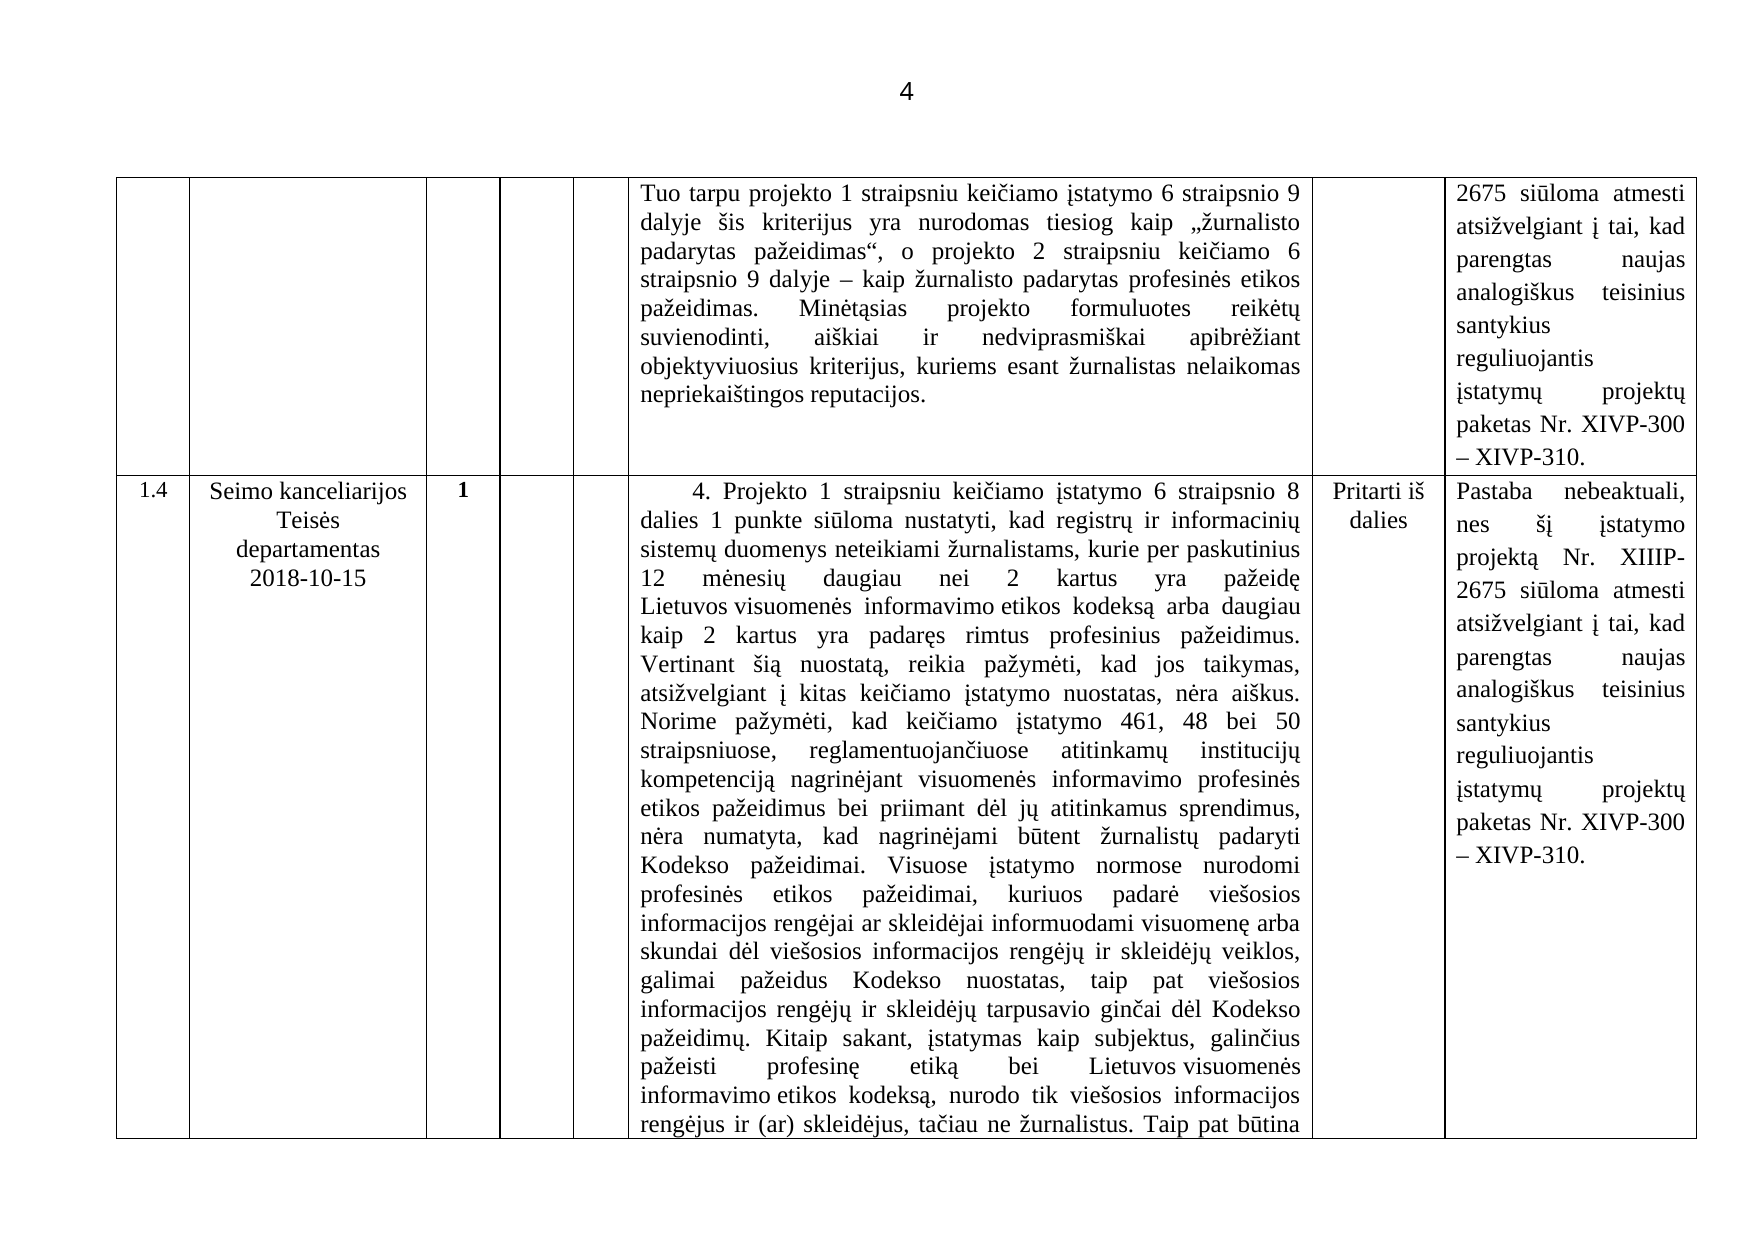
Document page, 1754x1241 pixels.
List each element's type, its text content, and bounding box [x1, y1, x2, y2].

table_cell [427, 178, 499, 475]
table_cell [1313, 178, 1444, 475]
table_cell 1 [427, 476, 499, 1138]
table_cell 4. Projekto 1 straipsniu keičiamo įstatymo 6 straipsnio 8 dalies 1 punkte siūloma nustatyti, kad registrų ir informacinių sistemų duomenys neteikiami žurnalistams, kurie per paskutinius 12 mėnesių daugiau nei 2 kartus yra pažeidę Lietuvos visuomenės informavimo etikos kodeksą arba daugiau kaip 2 kartus yra padaręs rimtus profesinius pažeidimus. Vertinant šią nuostatą, reikia pažymėti, kad jos taikymas, atsižvelgiant į kitas keičiamo įstatymo nuostatas, nėra aiškus. Norime pažymėti, kad keičiamo įstatymo 461, 48 bei 50 straipsniuose, reglamentuojančiuose atitinkamų institucijų kompetenciją nagrinėjant visuomenės informavimo profesinės etikos pažeidimus bei priimant dėl jų atitinkamus sprendimus, nėra numatyta, kad nagrinėjami būtent žurnalistų padaryti Kodekso pažeidimai. Visuose įstatymo normose nurodomi profesinės etikos pažeidimai, kuriuos padarė viešosios informacijos rengėjai ar skleidėjai informuodami visuomenę arba skundai dėl viešosios informacijos rengėjų ir skleidėjų veiklos, galimai pažeidus Kodekso nuostatas, taip pat viešosios informacijos rengėjų ir skleidėjų tarpusavio ginčai dėl Kodekso pažeidimų. Kitaip sakant, įstatymas kaip subjektus, galinčius pažeisti profesinę etiką bei Lietuvos visuomenės informavimo etikos kodeksą, nurodo tik viešosios informacijos rengėjus ir (ar) skleidėjus, tačiau ne žurnalistus. Taip pat būtina [629, 476, 1312, 1138]
table_cell [501, 476, 573, 1138]
table_cell [574, 476, 628, 1138]
table_cell [574, 178, 628, 475]
table_cell 2675 siūloma atmesti atsižvelgiant į tai, kad parengtas naujas analogiškus teisinius santykius reguliuojantis įstatymų projektų paketas Nr. XIVP-300 – XIVP-310. [1446, 178, 1696, 475]
table_cell [501, 178, 573, 475]
table_cell 1.4 [117, 476, 189, 1138]
table_cell Pritarti iš dalies [1313, 476, 1444, 1138]
table_cell Pastaba nebeaktuali, nes šį įstatymo projektą Nr. XIIIP-2675 siūloma atmesti atsižvelgiant į tai, kad parengtas naujas analogiškus teisinius santykius reguliuojantis įstatymų projektų paketas Nr. XIVP-300 – XIVP-310. [1446, 476, 1696, 1138]
table_cell [190, 178, 426, 475]
table_cell [117, 178, 189, 475]
table_cell Tuo tarpu projekto 1 straipsniu keičiamo įstatymo 6 straipsnio 9 dalyje šis kriterijus yra nurodomas tiesiog kaip „žurnalisto padarytas pažeidimas“, o projekto 2 straipsniu keičiamo 6 straipsnio 9 dalyje – kaip žurnalisto padarytas profesinės etikos pažeidimas. Minėtąsias projekto formuluotes reikėtų suvienodinti, aiškiai ir nedviprasmiškai apibrėžiant objektyviuosius kriterijus, kuriems esant žurnalistas nelaikomas nepriekaištingos reputacijos. [629, 178, 1312, 475]
table_cell Seimo kanceliarijos Teisės departamentas 2018-10-15 [190, 476, 426, 1138]
